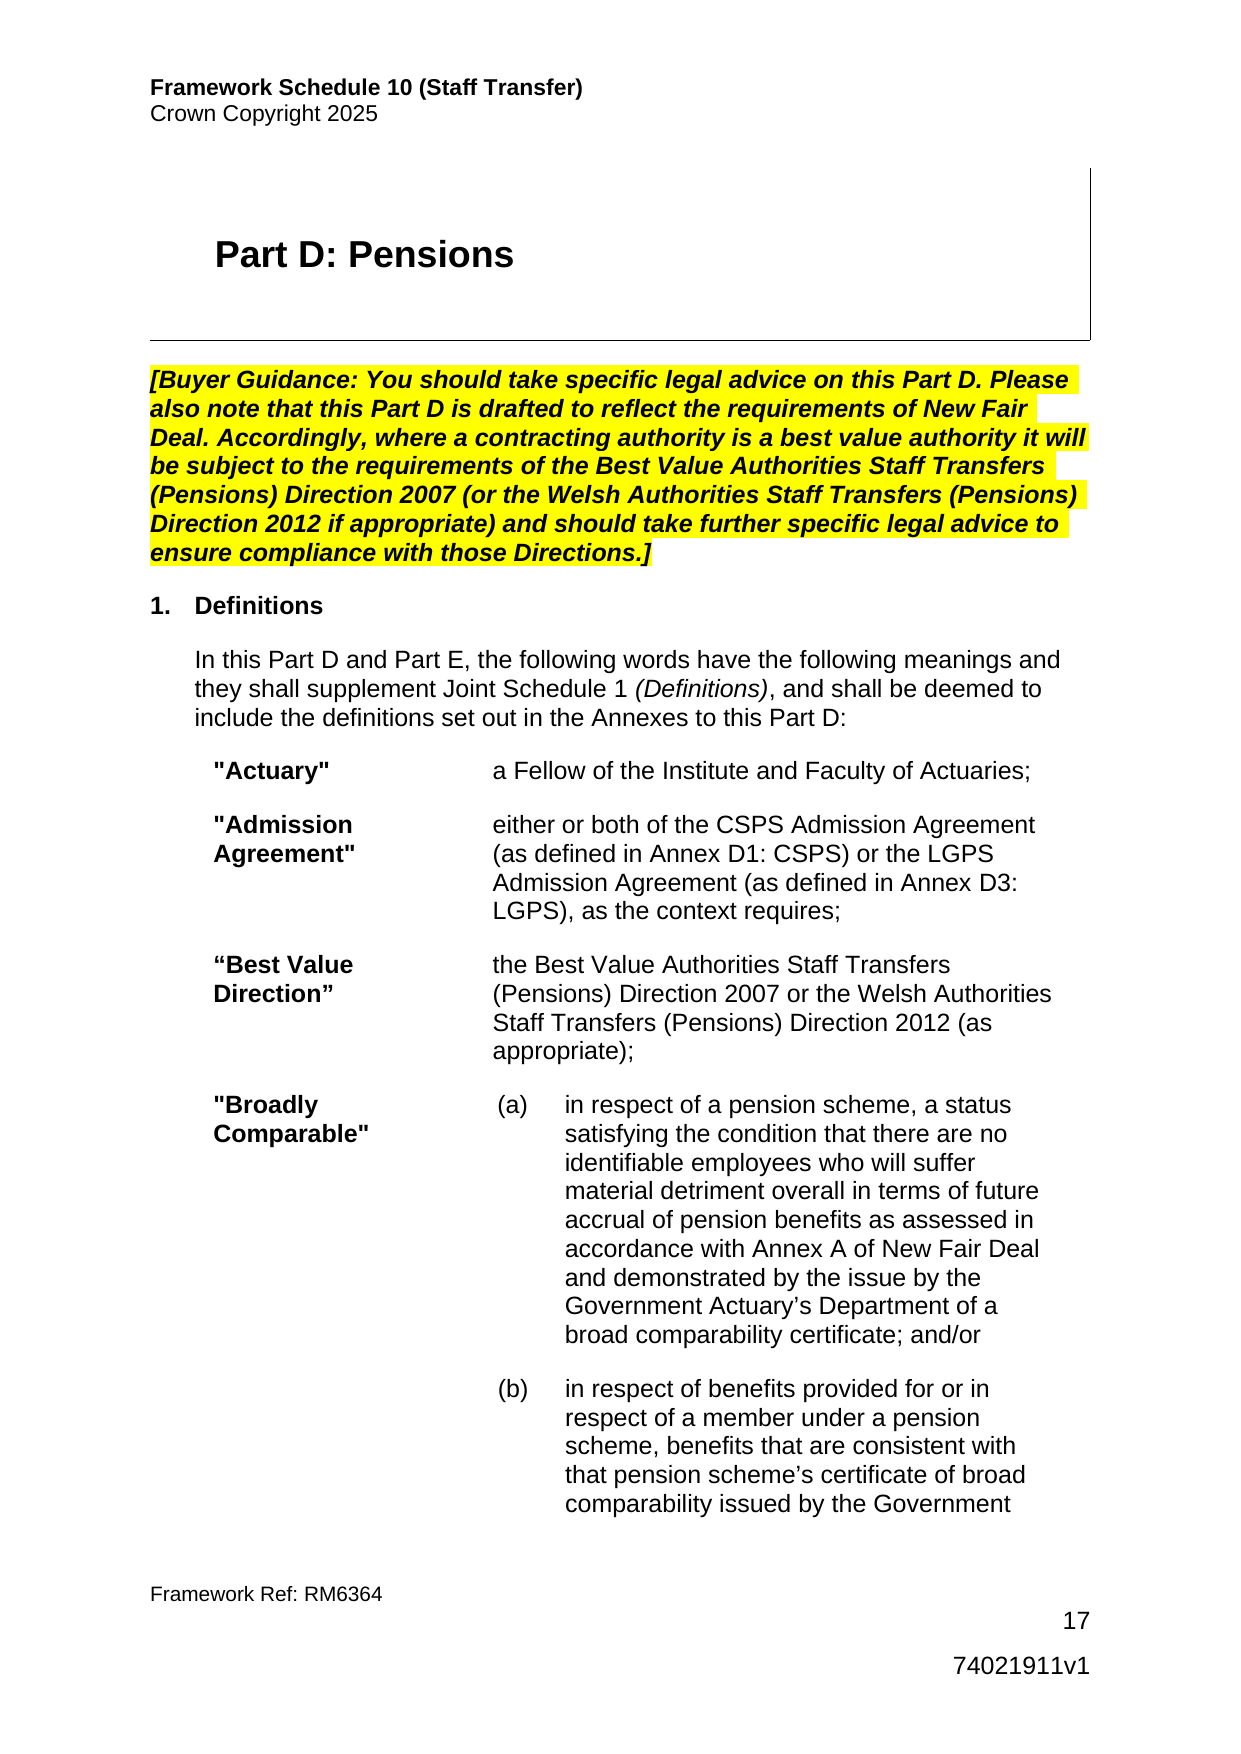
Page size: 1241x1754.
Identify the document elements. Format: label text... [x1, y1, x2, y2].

table_cell in respect of a pension scheme, a status satisfying the condition that there are no identifiable employees who will suffer material detriment overall in terms of future accrual of pension benefits as assessed in accordance with Annex A of New Fair Deal and demonstrated by the issue by the Government Actuary’s Department of a broad comparability certificate; and/or [481, 1078, 1067, 1361]
subtitle Part D: Pensions [150, 168, 1090, 340]
list Definitions [150, 591, 1090, 620]
table_cell "Admission Agreement" [127, 798, 481, 938]
table_cell either or both of the CSPS Admission Agreement (as defined in Annex D1: CSPS) or the LGPS Admission Agreement (as defined in Annex D3: LGPS), as the context requires; [481, 798, 1067, 938]
table_cell “Best Value Direction” [127, 938, 481, 1078]
table_cell [127, 1361, 481, 1518]
table_header "Actuary" [127, 744, 481, 798]
table_header a Fellow of the Institute and Faculty of Actuaries; [481, 744, 1067, 798]
text [Buyer Guidance: You should take specific legal advice on this Part D. Please also note that this Part D is drafted to reflect the requirements of New Fair Deal. Accordingly, where a contracting authority is a best value authority it will be subject to the requirements of the Best Value Authorities Staff Transfers (Pensions) Direction 2007 (or the Welsh Authorities Staff Transfers (Pensions) Direction 2012 if appropriate) and should take further specific legal advice to ensure compliance with those Directions.] [150, 365, 1090, 566]
table_cell the Best Value Authorities Staff Transfers (Pensions) Direction 2007 or the Welsh Authorities Staff Transfers (Pensions) Direction 2012 (as appropriate); [481, 938, 1067, 1078]
table_cell "Broadly Comparable" [127, 1078, 481, 1361]
table_cell in respect of benefits provided for or in respect of a member under a pension scheme, benefits that are consistent with that pension scheme’s certificate of broad comparability issued by the Government [481, 1361, 1067, 1518]
text In this Part D and Part E, the following words have the following meanings and they shall supplement Joint Schedule 1 (Definitions), and shall be deemed to include the definitions set out in the Annexes to this Part D: [194, 645, 1090, 731]
